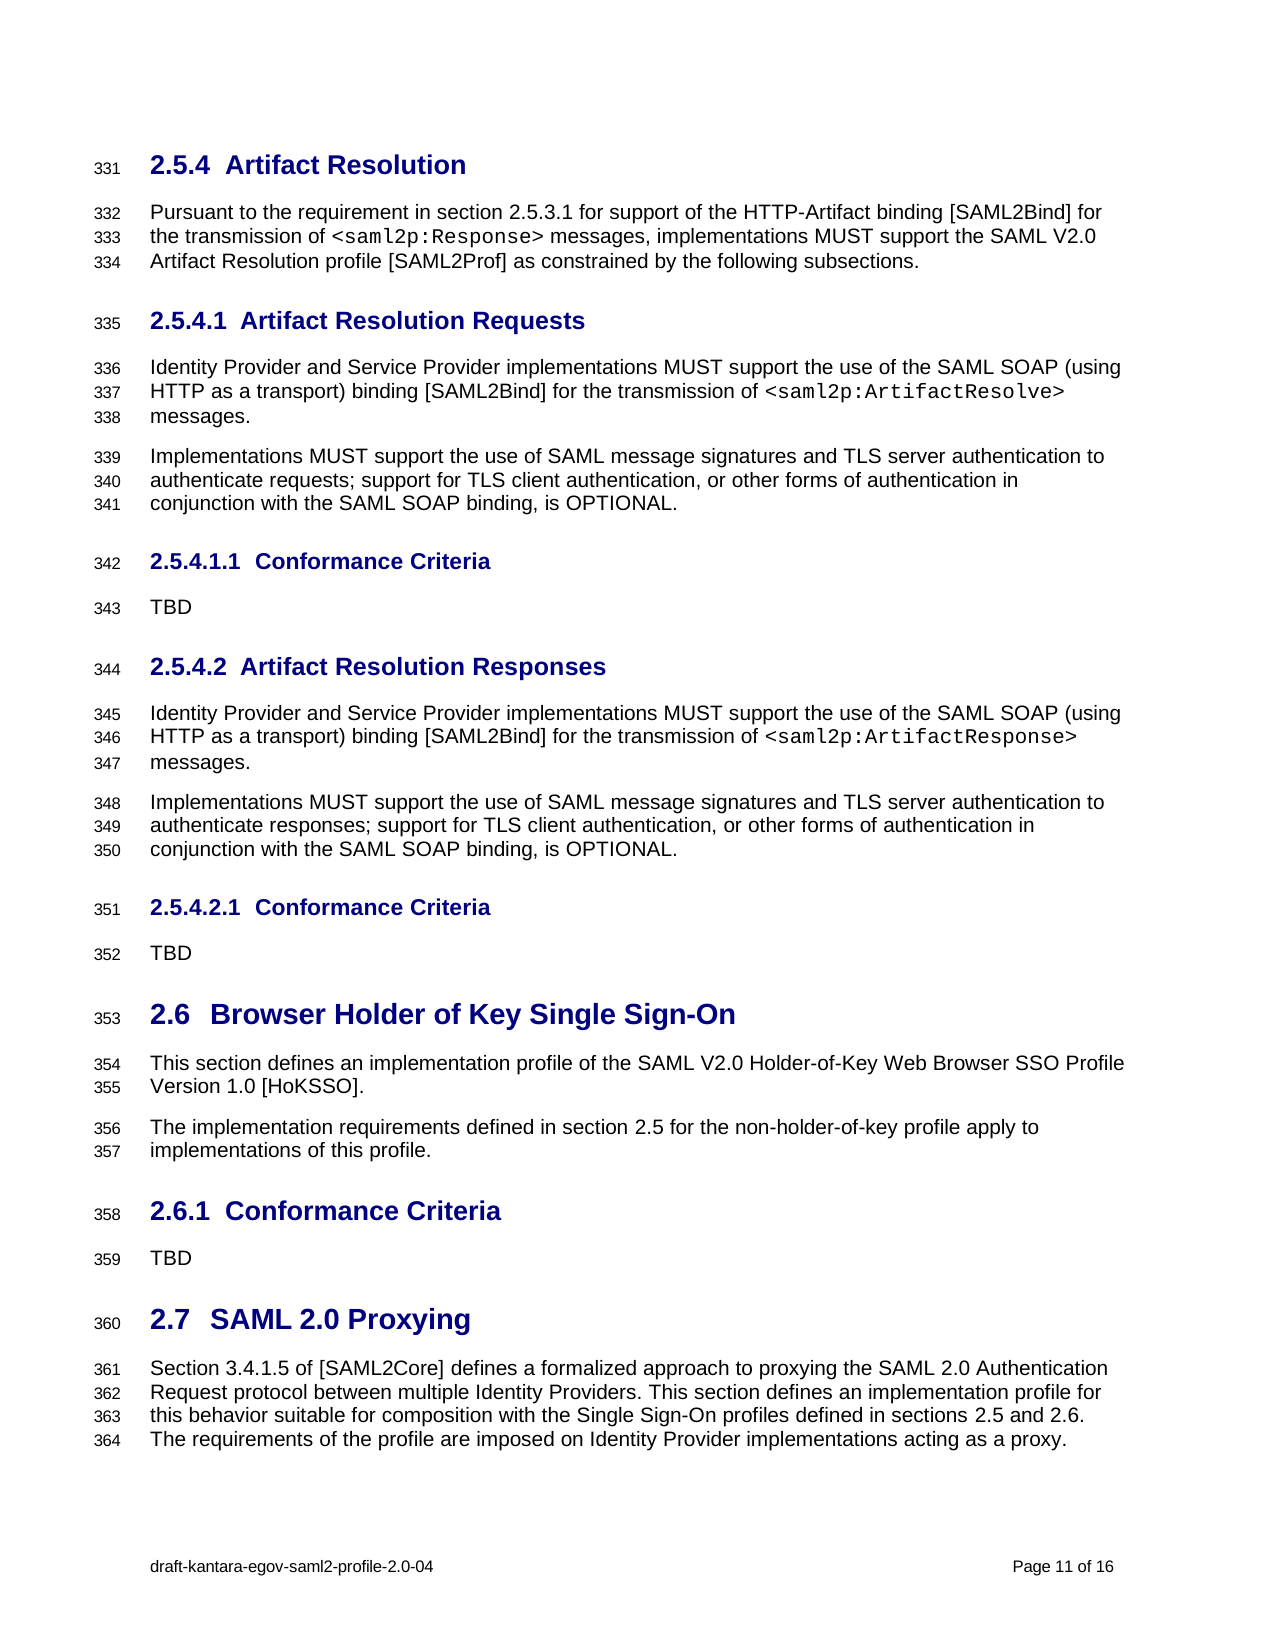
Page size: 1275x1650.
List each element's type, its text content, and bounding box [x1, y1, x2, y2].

text Identity Provider and Service Provider implementations MUST support the use of the SAML SOAP (using HTTP as a transport) binding [SAML2Bind] for the transmission of <saml2p:ArtifactResponse> messages. [150, 701, 1125, 774]
text Implementations MUST support the use of SAML message signatures and TLS server authentication to authenticate requests; support for TLS client authentication, or other forms of authentication in conjunction with the SAML SOAP binding, is OPTIONAL. [150, 445, 1125, 515]
text The implementation requirements defined in section 2.5 for the non-holder-of-key profile apply to implementations of this profile. [150, 1115, 1125, 1162]
text TBD [150, 941, 1125, 965]
subtitle Browser Holder of Key Single Sign-On [150, 998, 1125, 1031]
text Identity Provider and Service Provider implementations MUST support the use of the SAML SOAP (using HTTP as a transport) binding [SAML2Bind] for the transmission of <saml2p:ArtifactResolve> messages. [150, 356, 1125, 428]
text Implementations MUST support the use of SAML message signatures and TLS server authentication to authenticate responses; support for TLS client authentication, or other forms of authentication in conjunction with the SAML SOAP binding, is OPTIONAL. [150, 790, 1125, 861]
subtitle Conformance Criteria [150, 1196, 1125, 1226]
subtitle Conformance Criteria [150, 549, 1125, 575]
subtitle Artifact Resolution Requests [150, 307, 1125, 335]
subtitle SAML 2.0 Proxying [150, 1303, 1125, 1336]
text Section 3.4.1.5 of [SAML2Core] defines a formalized approach to proxying the SAML 2.0 Authentication Request protocol between multiple Identity Providers. This section defines an implementation profile for this behavior suitable for composition with the Single Sign-On profiles defined in sections 2.5 and 2.6. The requirements of the profile are imposed on Identity Provider implementations acting as a proxy. [150, 1357, 1125, 1451]
subtitle Artifact Resolution [150, 150, 1125, 180]
text Pursuant to the requirement in section 2.5.3.1 for support of the HTTP-Artifact binding [SAML2Bind] for the transmission of <saml2p:Response> messages, implementations MUST support the SAML V2.0 Artifact Resolution profile [SAML2Prof] as constrained by the following subsections. [150, 201, 1125, 273]
text This section defines an implementation profile of the SAML V2.0 Holder-of-Key Web Browser SSO Profile Version 1.0 [HoKSSO]. [150, 1051, 1125, 1098]
text TBD [150, 596, 1125, 619]
subtitle Conformance Criteria [150, 894, 1125, 920]
text TBD [150, 1246, 1125, 1270]
subtitle Artifact Resolution Responses [150, 652, 1125, 680]
